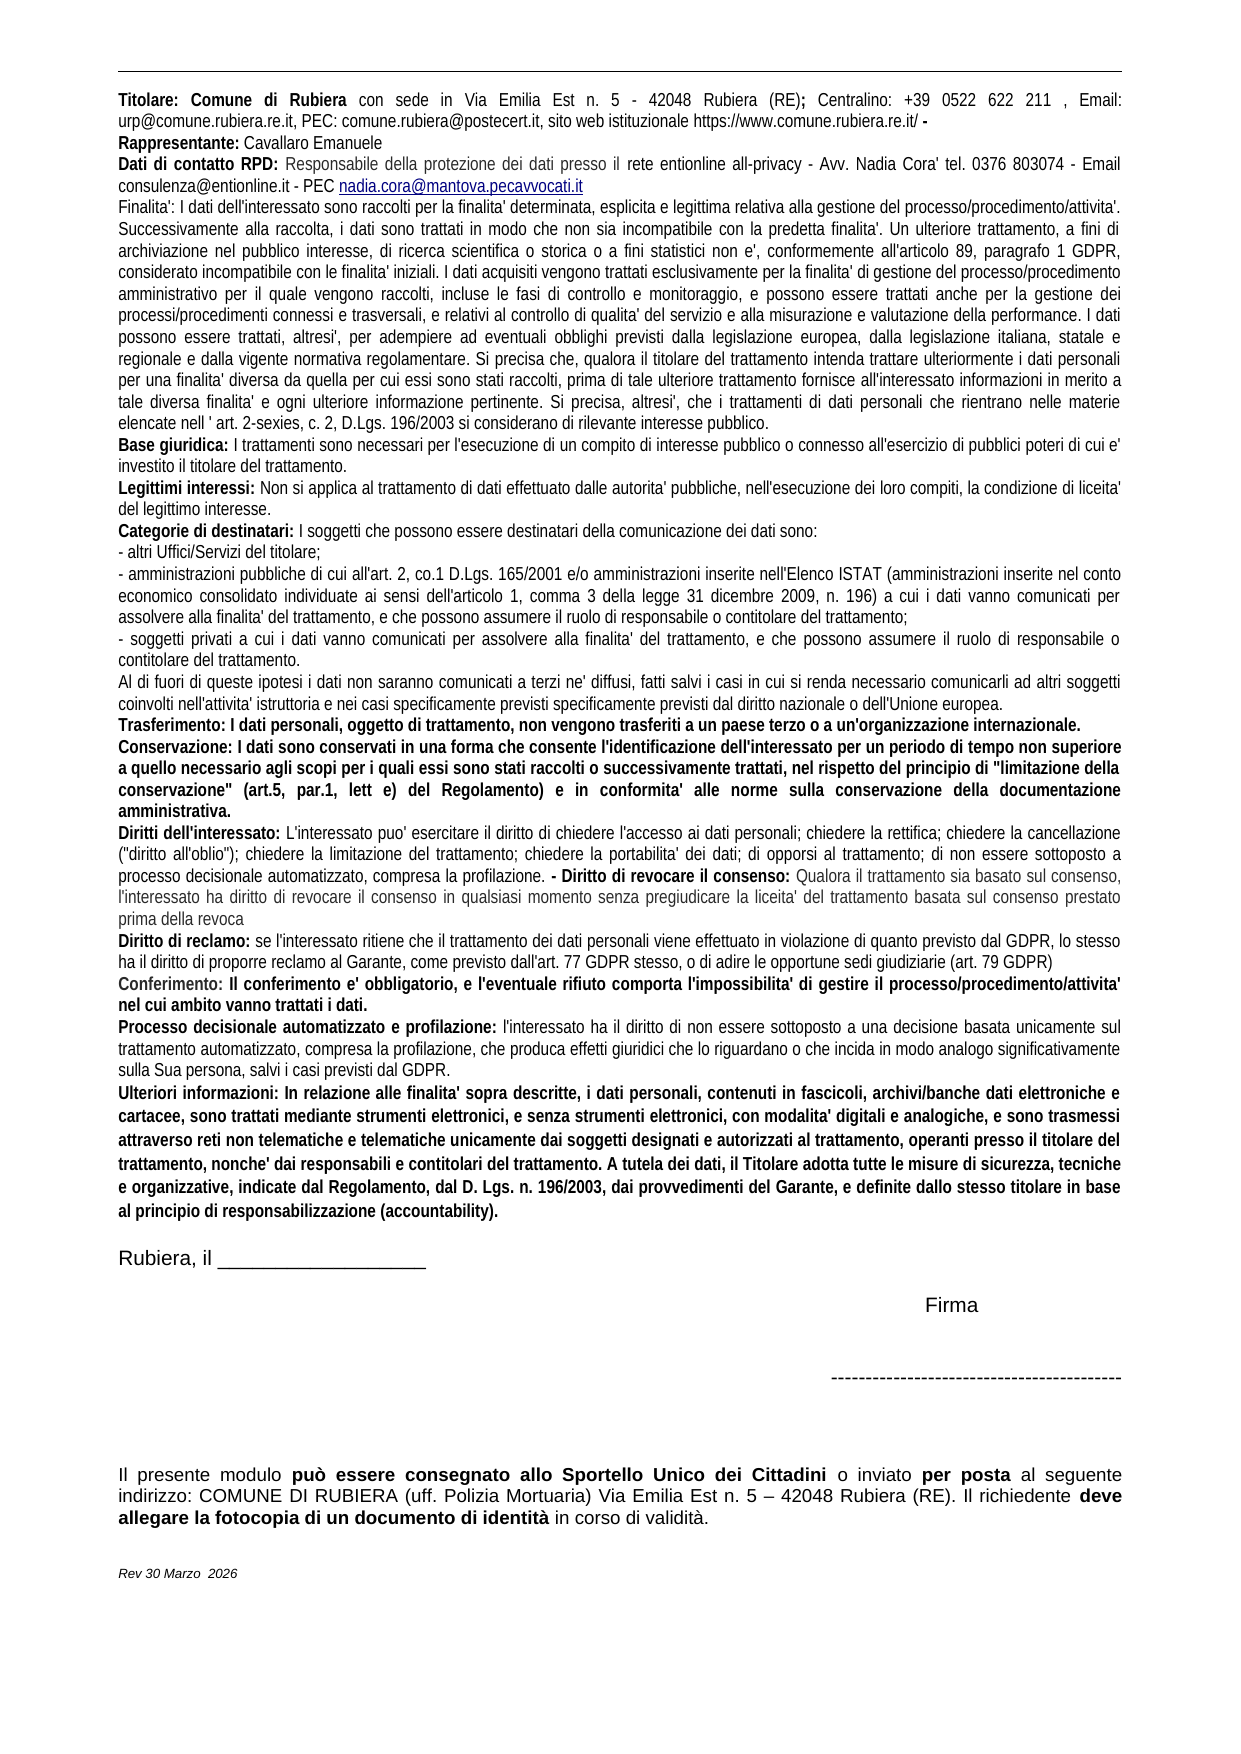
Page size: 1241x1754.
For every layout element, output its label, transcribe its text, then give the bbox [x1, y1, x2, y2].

text Il presente modulo può essere consegnato allo Sportello Unico dei Cittadini o inviato per posta al seguente indirizzo: COMUNE DI RUBIERA (uff. Polizia Mortuaria) Via Emilia Est n. 5 – 42048 Rubiera (RE). Il richiedente deve allegare la fotocopia di un documento di identità in corso di validità. [118, 1463, 1122, 1528]
text Rubiera, il __________________ [118, 1245, 1122, 1269]
text Rappresentante: Cavallaro Emanuele [118, 132, 1122, 153]
text - soggetti privati a cui i dati vanno comunicati per assolvere alla finalita' del trattamento, e che possono assumere il ruolo di responsabile o contitolare del trattamento. [118, 628, 1122, 671]
text Rev 30 Marzo 2026 [118, 1566, 1122, 1593]
text Base giuridica: I trattamenti sono necessari per l'esecuzione di un compito di interesse pubblico o connesso all'esercizio di pubblici poteri di cui e' investito il titolare del trattamento. [118, 434, 1122, 477]
text Al di fuori di queste ipotesi i dati non saranno comunicati a terzi ne' diffusi, fatti salvi i casi in cui si renda necessario comunicarli ad altri soggetti coinvolti nell'attivita' istruttoria e nei casi specificamente previsti specificamente previsti dal diritto nazionale o dell'Unione europea. [118, 671, 1122, 714]
text Firma [118, 1293, 1122, 1317]
text Conservazione: I dati sono conservati in una forma che consente l'identificazione dell'interessato per un periodo di tempo non superiore a quello necessario agli scopi per i quali essi sono stati raccolti o successivamente trattati, nel rispetto del principio di "limitazione della conservazione" (art.5, par.1, lett e) del Regolamento) e in conformita' alle norme sulla conservazione della documentazione amministrativa. [118, 736, 1122, 822]
text Processo decisionale automatizzato e profilazione: l'interessato ha il diritto di non essere sottoposto a una decisione basata unicamente sul trattamento automatizzato, compresa la profilazione, che produca effetti giuridici che lo riguardano o che incida in modo analogo significativamente sulla Sua persona, salvi i casi previsti dal GDPR. [118, 1016, 1122, 1081]
text Categorie di destinatari: I soggetti che possono essere destinatari della comunicazione dei dati sono: [118, 520, 1122, 541]
text Ulteriori informazioni: In relazione alle finalita' sopra descritte, i dati personali, contenuti in fascicoli, archivi/banche dati elettroniche e cartacee, sono trattati mediante strumenti elettronici, e senza strumenti elettronici, con modalita' digitali e analogiche, e sono trasmessi attraverso reti non telematiche e telematiche unicamente dai soggetti designati e autorizzati al trattamento, operanti presso il titolare del trattamento, nonche' dai responsabili e contitolari del trattamento. A tutela dei dati, il Titolare adotta tutte le misure di sicurezza, tecniche e organizzative, indicate dal Regolamento, dal D. Lgs. n. 196/2003, dai provvedimenti del Garante, e definite dallo stesso titolare in base al principio di responsabilizzazione (accountability). [118, 1081, 1122, 1222]
text Legittimi interessi: Non si applica al trattamento di dati effettuato dalle autorita' pubbliche, nell'esecuzione dei loro compiti, la condizione di liceita' del legittimo interesse. [118, 477, 1122, 520]
text Trasferimento: I dati personali, oggetto di trattamento, non vengono trasferiti a un paese terzo o a un'organizzazione internazionale. [118, 714, 1122, 736]
text Conferimento: Il conferimento e' obbligatorio, e l'eventuale rifiuto comporta l'impossibilita' di gestire il processo/procedimento/attivita' nel cui ambito vanno trattati i dati. [118, 973, 1122, 1016]
text - amministrazioni pubbliche di cui all'art. 2, co.1 D.Lgs. 165/2001 e/o amministrazioni inserite nell'Elenco ISTAT (amministrazioni inserite nel conto economico consolidato individuate ai sensi dell'articolo 1, comma 3 della legge 31 dicembre 2009, n. 196) a cui i dati vanno comunicati per assolvere alla finalita' del trattamento, e che possono assumere il ruolo di responsabile o contitolare del trattamento; [118, 563, 1122, 628]
text Finalita': I dati dell'interessato sono raccolti per la finalita' determinata, esplicita e legittima relativa alla gestione del processo/procedimento/attivita'. Successivamente alla raccolta, i dati sono trattati in modo che non sia incompatibile con la predetta finalita'. Un ulteriore trattamento, a fini di archiviazione nel pubblico interesse, di ricerca scientifica o storica o a fini statistici non e', conformemente all'articolo 89, paragrafo 1 GDPR, considerato incompatibile con le finalita' iniziali. I dati acquisiti vengono trattati esclusivamente per la finalita' di gestione del processo/procedimento amministrativo per il quale vengono raccolti, incluse le fasi di controllo e monitoraggio, e possono essere trattati anche per la gestione dei processi/procedimenti connessi e trasversali, e relativi al controllo di qualita' del servizio e alla misurazione e valutazione della performance. I dati possono essere trattati, altresi', per adempiere ad eventuali obblighi previsti dalla legislazione europea, dalla legislazione italiana, statale e regionale e dalla vigente normativa regolamentare. Si precisa che, qualora il titolare del trattamento intenda trattare ulteriormente i dati personali per una finalita' diversa da quella per cui essi sono stati raccolti, prima di tale ulteriore trattamento fornisce all'interessato informazioni in merito a tale diversa finalita' e ogni ulteriore informazione pertinente. Si precisa, altresi', che i trattamenti di dati personali che rientrano nelle materie elencate nell ' art. 2-sexies, c. 2, D.Lgs. 196/2003 si considerano di rilevante interesse pubblico. [118, 196, 1122, 434]
text - altri Uffici/Servizi del titolare; [118, 541, 1122, 563]
text ------------------------------------------ [118, 1365, 1122, 1389]
text Dati di contatto RPD: Responsabile della protezione dei dati presso il rete entionline all-privacy - Avv. Nadia Cora' tel. 0376 803074 - Email consulenza@entionline.it - PEC nadia.cora@mantova.pecavvocati.it [118, 153, 1122, 196]
text Titolare: Comune di Rubiera con sede in Via Emilia Est n. 5 - 42048 Rubiera (RE); Centralino: +39 0522 622 211 , Email: urp@comune.rubiera.re.it, PEC: comune.rubiera@postecert.it, sito web istituzionale https://www.comune.rubiera.re.it/ - [118, 89, 1122, 132]
text Diritti dell'interessato: L'interessato puo' esercitare il diritto di chiedere l'accesso ai dati personali; chiedere la rettifica; chiedere la cancellazione ("diritto all'oblio"); chiedere la limitazione del trattamento; chiedere la portabilita' dei dati; di opporsi al trattamento; di non essere sottoposto a processo decisionale automatizzato, compresa la profilazione. - Diritto di revocare il consenso: Qualora il trattamento sia basato sul consenso, l'interessato ha diritto di revocare il consenso in qualsiasi momento senza pregiudicare la liceita' del trattamento basata sul consenso prestato prima della revoca [118, 822, 1122, 929]
text Diritto di reclamo: se l'interessato ritiene che il trattamento dei dati personali viene effettuato in violazione di quanto previsto dal GDPR, lo stesso ha il diritto di proporre reclamo al Garante, come previsto dall'art. 77 GDPR stesso, o di adire le opportune sedi giudiziarie (art. 79 GDPR) [118, 929, 1122, 973]
